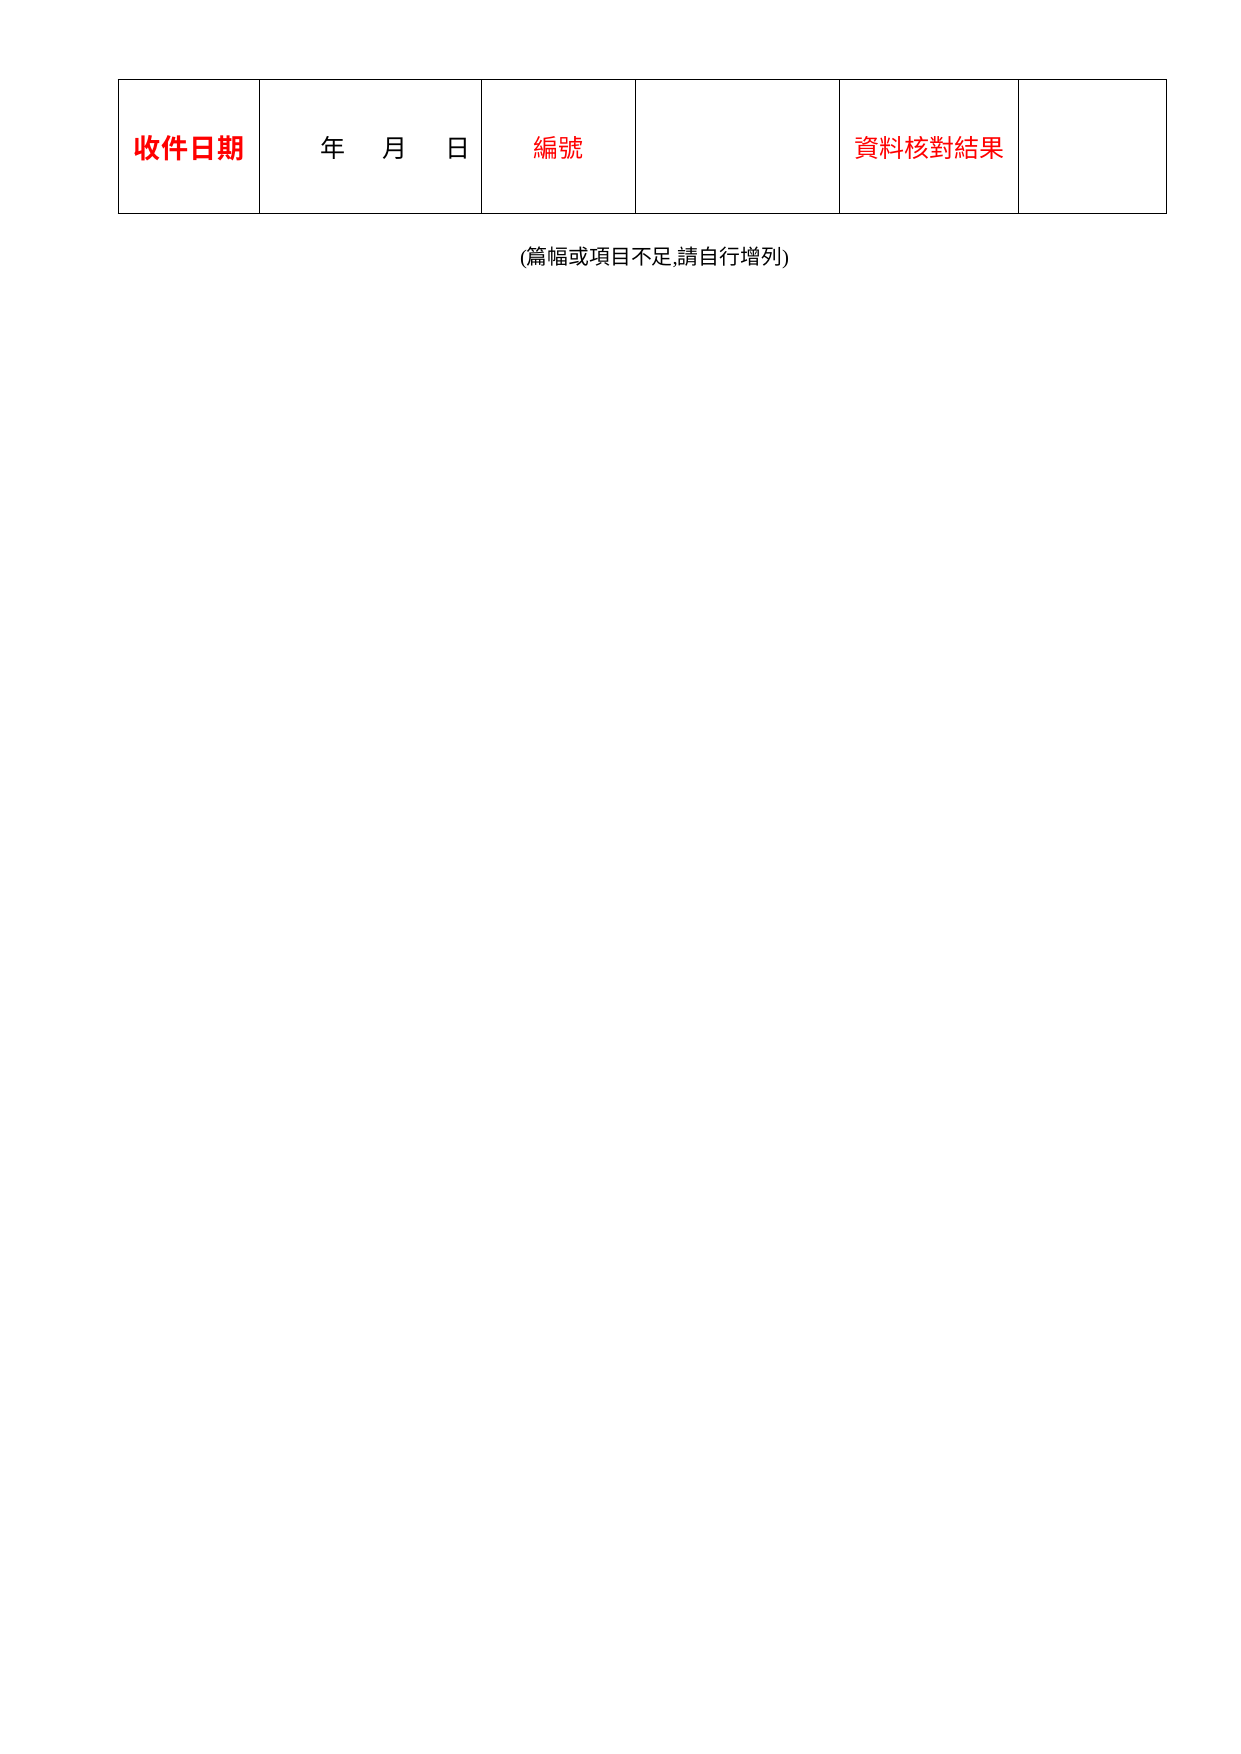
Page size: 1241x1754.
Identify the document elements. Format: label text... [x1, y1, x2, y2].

table_cell 年 月 日 [260, 80, 481, 213]
table_cell 收件日期 [119, 80, 259, 213]
table_cell 資料核對結果 [840, 80, 1018, 213]
table_cell [1019, 80, 1166, 213]
text (篇幅或項目不足,請自行增列) [118, 214, 1122, 277]
table_cell 編號 [482, 80, 635, 213]
table_cell [636, 80, 839, 213]
